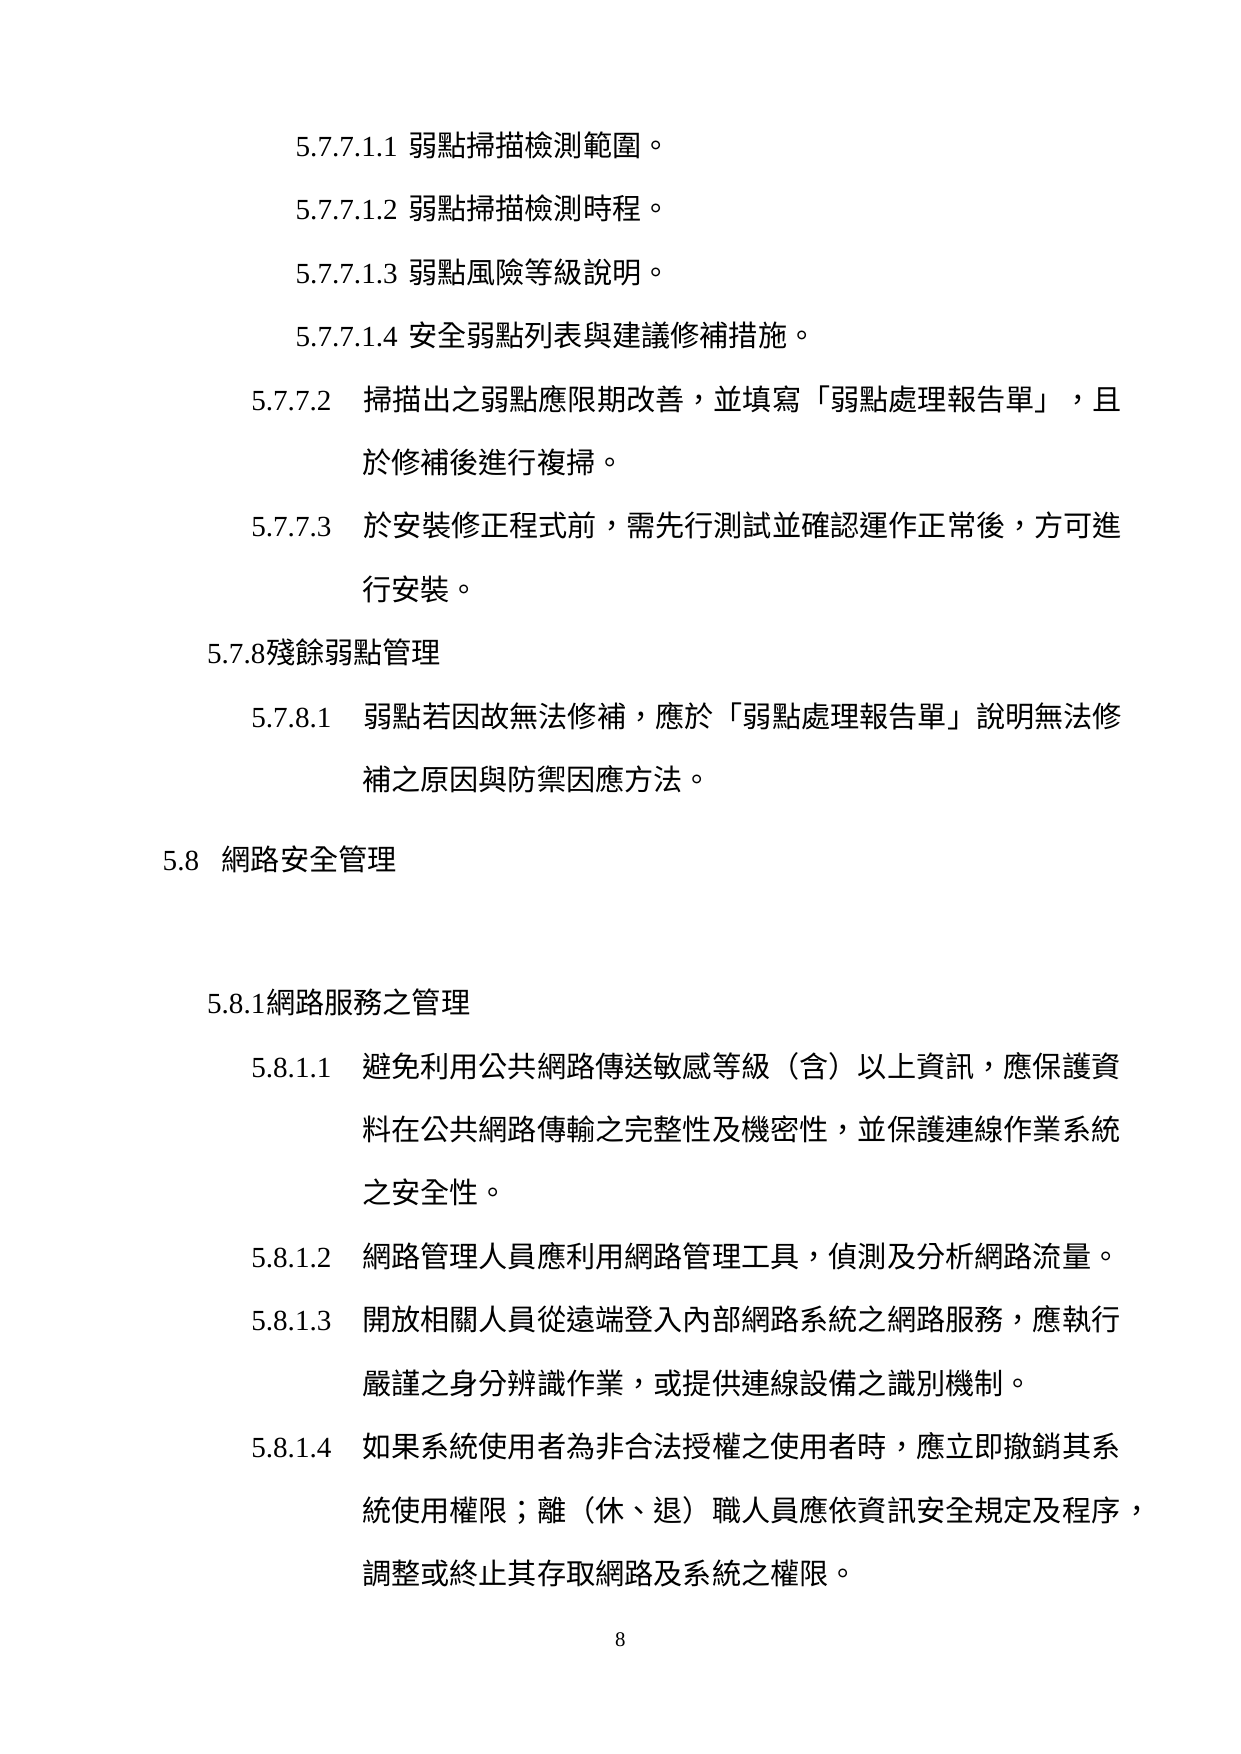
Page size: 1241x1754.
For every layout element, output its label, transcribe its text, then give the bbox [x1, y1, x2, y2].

list 弱點掃描檢測範圍。 [295, 122, 1122, 164]
list 避免利用公共網路傳送敏感等級（含）以上資訊，應保護資料在公共網路傳輸之完整性及機密性，並保護連線作業系統之安全性。 [251, 1043, 1122, 1212]
list 網路服務之管理 [207, 980, 1122, 1022]
list 殘餘弱點管理 [207, 630, 1122, 672]
list 弱點若因故無法修補，應於「弱點處理報告單」說明無法修補之原因與防禦因應方法。 [251, 693, 1122, 799]
list 如果系統使用者為非合法授權之使用者時，應立即撤銷其系統使用權限；離（休、退）職人員應依資訊安全規定及程序，調整或終止其存取網路及系統之權限。 [251, 1424, 1122, 1593]
list 安全弱點列表與建議修補措施。 [295, 313, 1122, 355]
list 弱點風險等級說明。 [295, 249, 1122, 291]
list 掃描出之弱點應限期改善，並填寫「弱點處理報告單」，且於修補後進行複掃。 [251, 376, 1122, 482]
list 開放相關人員從遠端登入內部網路系統之網路服務，應執行嚴謹之身分辨識作業，或提供連線設備之識別機制。 [251, 1297, 1122, 1403]
list 網路管理人員應利用網路管理工具，偵測及分析網路流量。 [251, 1233, 1122, 1276]
list 弱點掃描檢測時程。 [295, 186, 1122, 228]
list 於安裝修正程式前，需先行測試並確認運作正常後，方可進行安裝。 [251, 503, 1122, 609]
subtitle 網路安全管理 [162, 820, 1122, 895]
